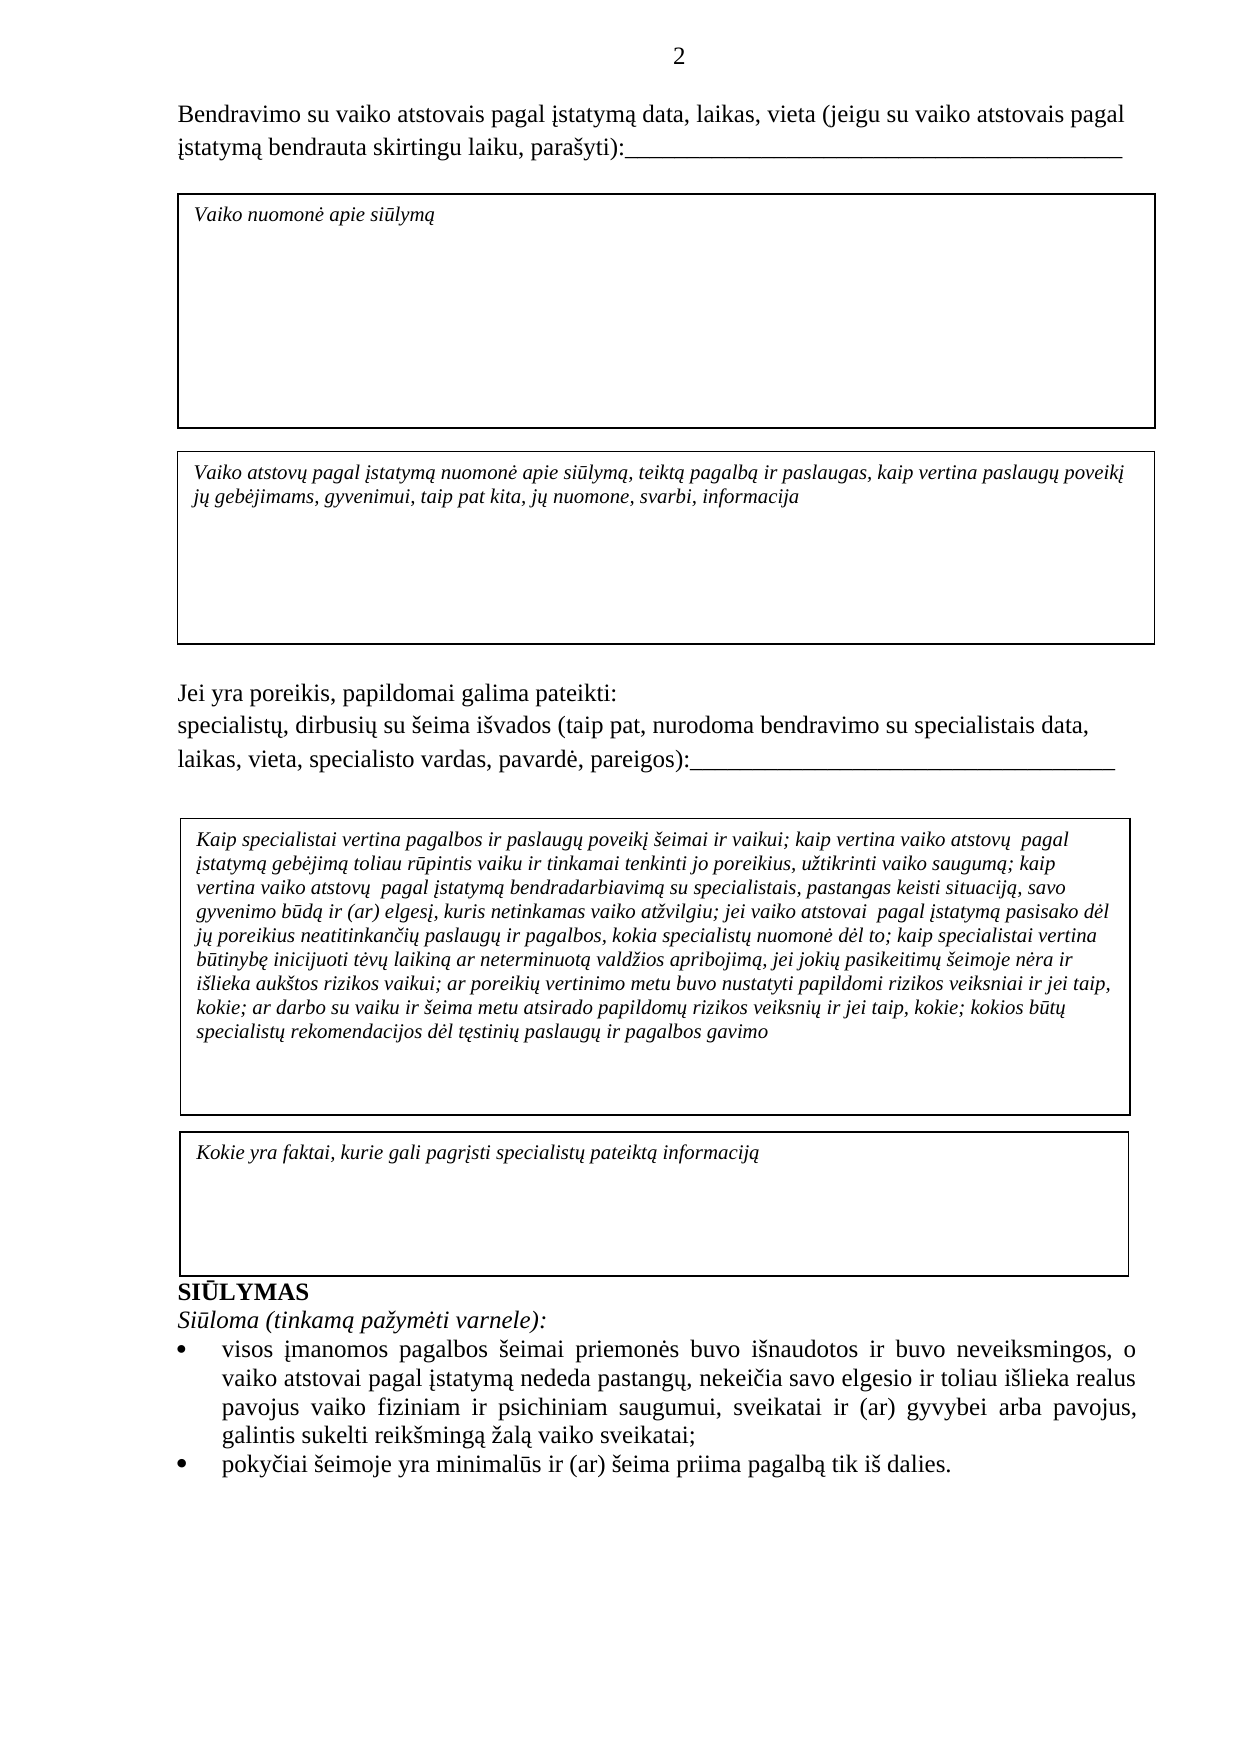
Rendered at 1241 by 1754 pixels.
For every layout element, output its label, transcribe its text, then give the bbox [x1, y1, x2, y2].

text Kokie yra faktai, kurie gali pagrįsti specialistų pateiktą informaciją [196, 1140, 1113, 1164]
text Jei yra poreikis, papildomai galima pateikti: [177, 678, 1122, 706]
text Bendravimo su vaiko atstovais pagal įstatymą data, laikas, vieta (jeigu su vaiko atstovais pagal įstatymą bendrauta skirtingu laiku, parašyti): [177, 99, 1181, 160]
text Siūloma (tinkamą pažymėti varnele): [177, 1305, 1137, 1334]
text [178, 452, 1154, 643]
text Kaip specialistai vertina pagalbos ir paslaugų poveikį šeimai ir vaikui; kaip vertina vaiko atstovų pagal įstatymą gebėjimą toliau rūpintis vaiku ir tinkamai tenkinti jo poreikius, užtikrinti vaiko saugumą; kaip vertina vaiko atstovų pagal įstatymą bendradarbiavimą su specialistais, pastangas keisti situaciją, savo gyvenimo būdą ir (ar) elgesį, kuris netinkamas vaiko atžvilgiu; jei vaiko atstovai pagal įstatymą pasisako dėl jų poreikius neatitinkančių paslaugų ir pagalbos, kokia specialistų nuomonė dėl to; kaip specialistai vertina būtinybę inicijuoti tėvų laikiną ar neterminuotą valdžios apribojimą, jei jokių pasikeitimų šeimoje nėra ir išlieka aukštos rizikos vaikui; ar poreikių vertinimo metu buvo nustatyti papildomi rizikos veiksniai ir jei taip, kokie; ar darbo su vaiku ir šeima metu atsirado papildomų rizikos veiksnių ir jei taip, kokie; kokios būtų specialistų rekomendacijos dėl tęstinių paslaugų ir pagalbos gavimo [196, 826, 1114, 1043]
text Vaiko atstovų pagal įstatymą nuomonė apie siūlymą, teiktą pagalbą ir paslaugas, kaip vertina paslaugų poveikį jų gebėjimams, gyvenimui, taip pat kita, jų nuomone, svarbi, informacija [193, 460, 1139, 508]
text [179, 195, 1154, 427]
text Vaiko nuomonė apie siūlymą [194, 202, 1139, 226]
text  pokyčiai šeimoje yra minimalūs ir (ar) šeima priima pagalbą tik iš dalies. [177, 1449, 1137, 1478]
text specialistų, dirbusių su šeima išvados (taip pat, nurodoma bendravimo su specialistais data, laikas, vieta, specialisto vardas, pavardė, pareigos):__________________________________ [177, 711, 1122, 772]
text  visos įmanomos pagalbos šeimai priemonės buvo išnaudotos ir buvo neveiksmingos, o vaiko atstovai pagal įstatymą nededa pastangų, nekeičia savo elgesio ir toliau išlieka realus pavojus vaiko fiziniam ir psichiniam saugumui, sveikatai ir (ar) gyvybei arba pavojus, galintis sukelti reikšmingą žalą vaiko sveikatai; [177, 1334, 1137, 1449]
text SIŪLYMAS [177, 978, 1181, 1305]
